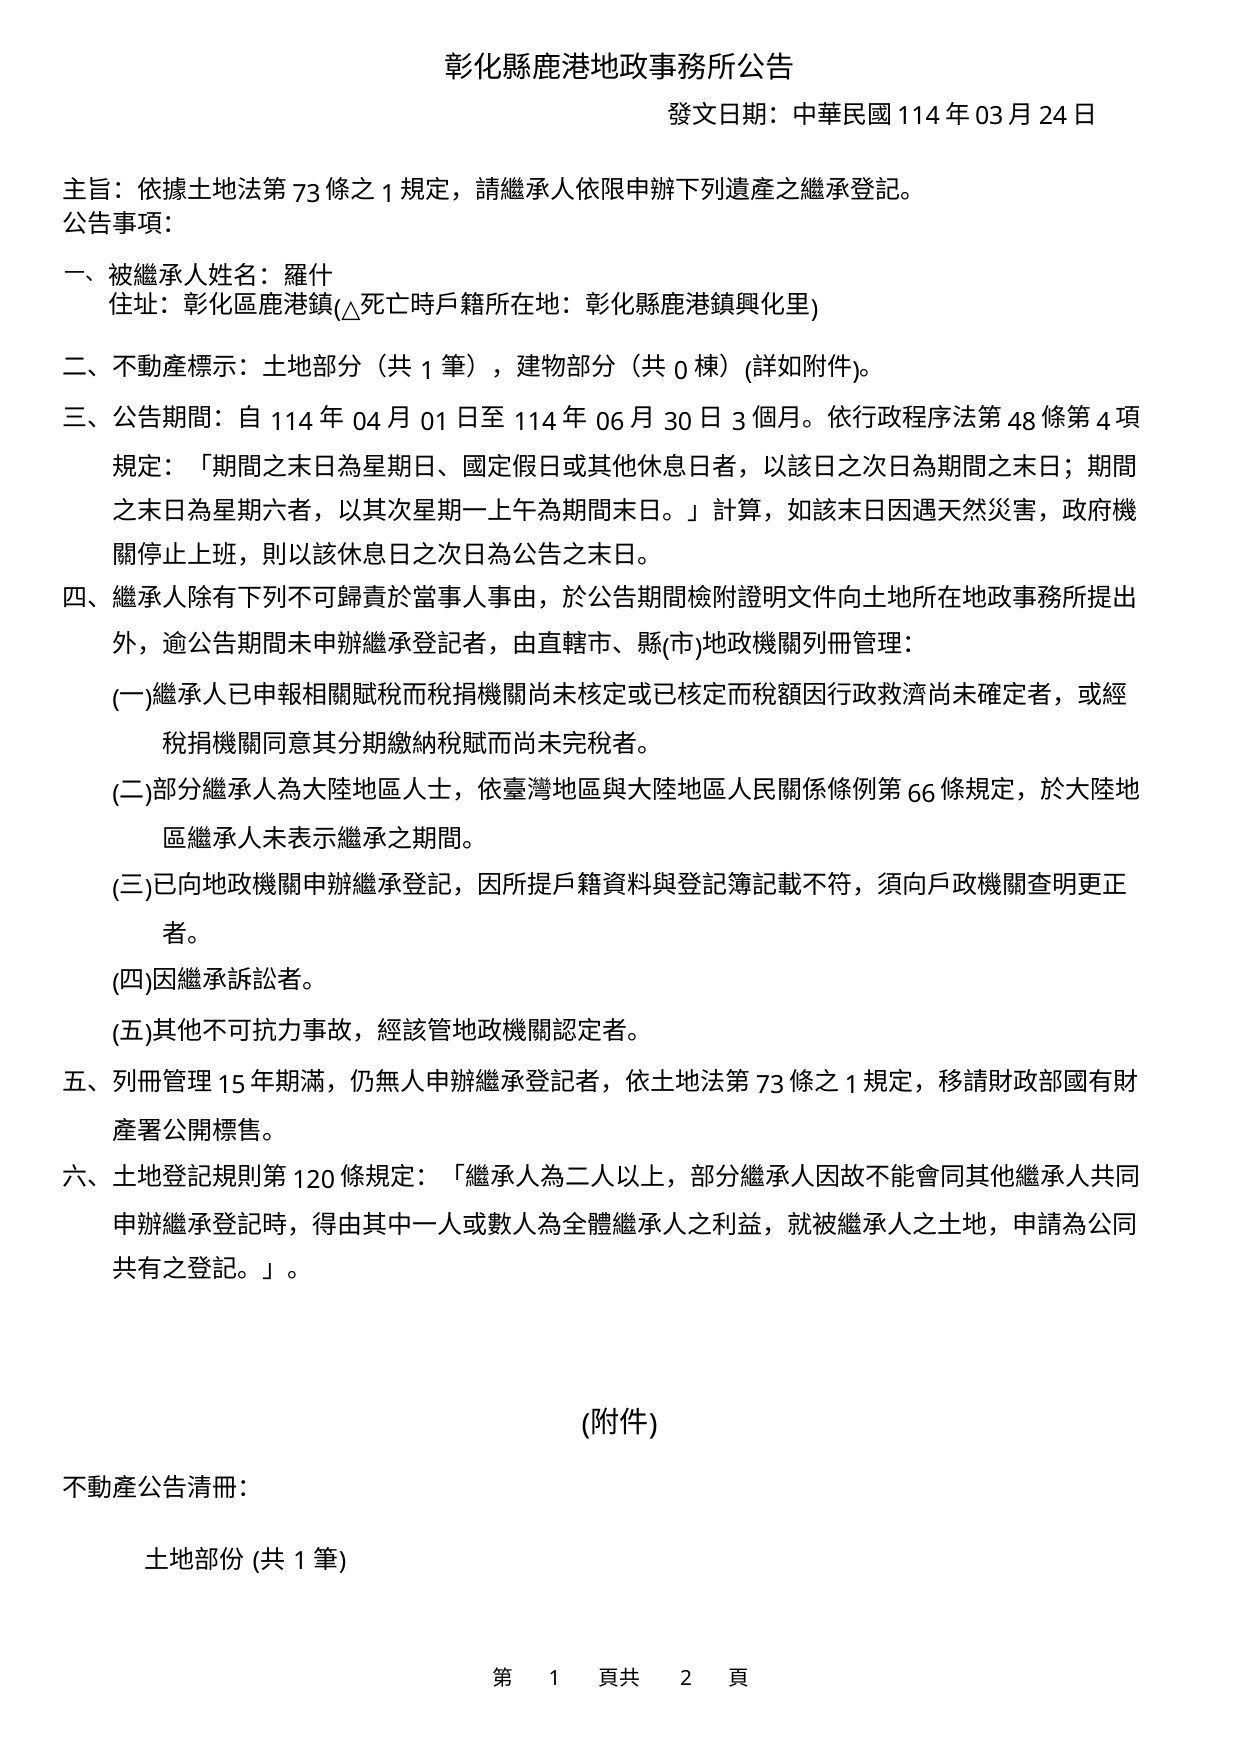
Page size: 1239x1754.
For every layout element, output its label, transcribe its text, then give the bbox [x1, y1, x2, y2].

table_cell [718, 1352, 759, 1392]
table_cell [1177, 353, 1239, 1352]
table_cell [62, 1658, 109, 1698]
table_cell 頁共 [585, 1658, 653, 1698]
table_cell [585, 1352, 653, 1392]
table_cell [523, 135, 585, 176]
table_header [109, 0, 482, 41]
table_cell [523, 1352, 585, 1392]
table_cell [1177, 1658, 1239, 1698]
table_cell [653, 95, 667, 135]
table_cell [0, 312, 62, 353]
table_cell (附件) [62, 1392, 1177, 1453]
table_cell [483, 1352, 523, 1392]
table_cell [1177, 41, 1239, 94]
table_cell [483, 135, 523, 176]
table_header [759, 0, 1177, 41]
table_cell 彰化縣鹿港地政事務所公告 [62, 41, 1177, 94]
table_cell [0, 261, 62, 312]
table_header [653, 0, 667, 41]
table_cell 第 [483, 1658, 523, 1698]
table_cell [0, 1352, 62, 1392]
table_cell [0, 1658, 62, 1698]
table_cell [585, 95, 653, 135]
table_cell [1177, 1454, 1239, 1526]
table_cell 發文日期：中華民國114年03月24日 [667, 95, 1177, 135]
table_cell [1177, 176, 1239, 216]
table_cell [1177, 1598, 1239, 1657]
table_cell [109, 1658, 482, 1698]
table_cell [523, 95, 585, 135]
table_cell [585, 1598, 653, 1657]
table_cell 被繼承人姓名：羅什 住址：彰化區鹿港鎮(△死亡時戶籍所在地：彰化縣鹿港鎮興化里) [109, 261, 1177, 353]
table_header [1177, 0, 1239, 41]
table_cell [667, 135, 718, 176]
table_cell [653, 135, 667, 176]
table_cell 二、不動產標示：土地部分（共 1 筆），建物部分（共 0 棟）(詳如附件)。 三、公告期間：自 114 年 04 月 01 日至 114 年 06 月 30 日 3 個月。依行政程序法第48條第4項 規定：「期間之末日為星期日、國定假日或其他休息日者，以該日之次日為期間之末日；期間 之末日為星期六者，以其次星期一上午為期間末日。」計算，如該末日因遇天然災害，政府機 關停止上班，則以該休息日之次日為公告之末日。 四、繼承人除有下列不可歸責於當事人事由，於公告期間檢附證明文件向土地所在地政事務所提出 外，逾公告期間未申辦繼承登記者，由直轄市、縣(市)地政機關列冊管理： (一)繼承人已申報相關賦稅而稅捐機關尚未核定或已核定而稅額因行政救濟尚未確定者，或經 稅捐機關同意其分期繳納稅賦而尚未完稅者。 (二)部分繼承人為大陸地區人士，依臺灣地區與大陸地區人民關係條例第66條規定，於大陸地 區繼承人未表示繼承之期間。 (三)已向地政機關申辦繼承登記，因所提戶籍資料與登記簿記載不符，須向戶政機關查明更正 者。 (四)因繼承訴訟者。 (五)其他不可抗力事故，經該管地政機關認定者。 五、列冊管理15年期滿，仍無人申辦繼承登記者，依土地法第73條之1規定，移請財政部國有財 產署公開標售。 六、土地登記規則第120條規定：「繼承人為二人以上，部分繼承人因故不能會同其他繼承人共同 申辦繼承登記時，得由其中一人或數人為全體繼承人之利益，就被繼承人之土地，申請為公同 共有之登記。」。 [62, 353, 1177, 1352]
table_cell [1177, 312, 1239, 353]
table_cell [0, 95, 62, 135]
table_cell [1177, 1526, 1239, 1597]
table_cell [0, 353, 62, 1352]
table_cell [653, 1598, 667, 1657]
table_header [585, 0, 653, 41]
table_cell [109, 95, 482, 135]
table_cell 不動產公告清冊： [62, 1454, 1177, 1526]
table_cell 主旨：依據土地法第73條之1規定，請繼承人依限申辦下列遺產之繼承登記。 公告事項： [62, 176, 1177, 261]
table_cell [62, 1352, 109, 1392]
table_cell [62, 135, 109, 176]
table_cell [718, 135, 759, 176]
table_cell [1177, 95, 1239, 135]
table_cell 2 [653, 1658, 718, 1698]
table_cell [109, 1352, 482, 1392]
table_cell [0, 1454, 62, 1526]
table_cell [0, 1598, 62, 1657]
table_cell [0, 1392, 62, 1453]
table_cell [759, 135, 1177, 176]
table_cell [0, 135, 62, 176]
table_cell [759, 1598, 1177, 1657]
table_header [667, 0, 718, 41]
table_header [0, 0, 62, 41]
table_cell [1177, 216, 1239, 261]
table_cell [109, 135, 482, 176]
table_header [483, 0, 523, 41]
table_cell [718, 1598, 759, 1657]
table_cell [62, 312, 109, 353]
table_cell [1177, 135, 1239, 176]
table_cell [0, 41, 62, 94]
table_cell 1 [523, 1658, 585, 1698]
table_cell [667, 1352, 718, 1392]
table_cell [653, 1352, 667, 1392]
table_cell [1177, 1352, 1239, 1392]
table_cell [109, 1598, 482, 1657]
table_cell [1177, 1392, 1239, 1453]
table_cell [523, 1598, 585, 1657]
table_header [523, 0, 585, 41]
table_cell [667, 1598, 718, 1657]
table_cell [759, 1352, 1177, 1392]
table_header [718, 0, 759, 41]
table_cell [483, 1598, 523, 1657]
table_cell 土地部份 (共 1 筆) [62, 1526, 1177, 1597]
table_cell [759, 1658, 1177, 1698]
table_header [62, 0, 109, 41]
table_cell [0, 176, 62, 216]
table_cell [62, 1598, 109, 1657]
table_cell [1177, 261, 1239, 312]
table_cell [0, 216, 62, 261]
table_cell 頁 [718, 1658, 759, 1698]
table_cell [62, 95, 109, 135]
table_cell [0, 1526, 62, 1597]
table_cell 一、 [62, 261, 109, 312]
table_cell [483, 95, 523, 135]
table_cell [585, 135, 653, 176]
